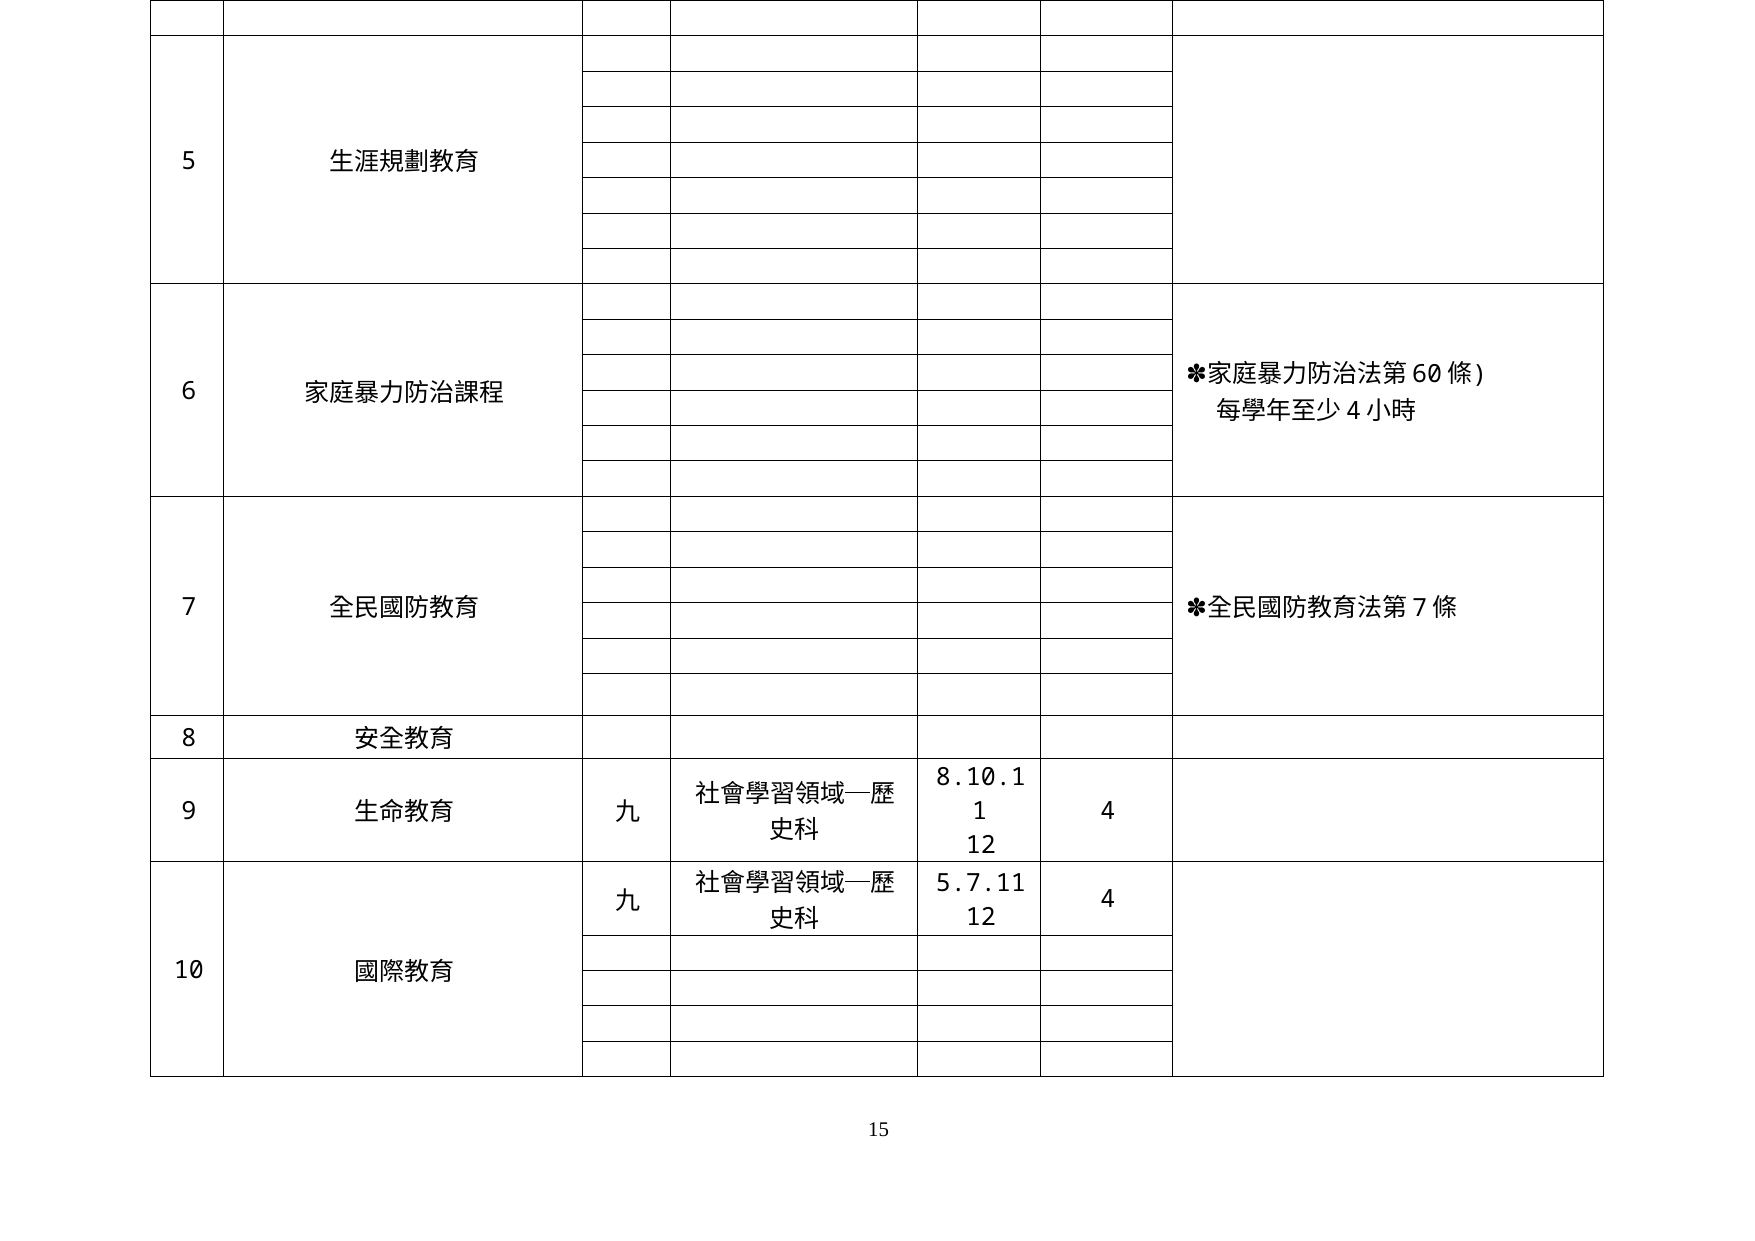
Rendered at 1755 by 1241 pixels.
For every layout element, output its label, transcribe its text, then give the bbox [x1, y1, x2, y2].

table_cell [918, 355, 1040, 389]
table_cell [583, 391, 670, 425]
table_cell [583, 497, 670, 531]
table_cell 社會學習領域─歷史科 [671, 862, 917, 934]
table_cell [583, 674, 670, 715]
table_cell [671, 1042, 917, 1076]
table_cell [583, 249, 670, 283]
table_cell [918, 284, 1040, 319]
table_cell [583, 716, 670, 758]
table_cell [918, 391, 1040, 425]
table_cell 九 [583, 862, 670, 934]
table_cell [583, 1042, 670, 1076]
table_cell [918, 143, 1040, 177]
table_cell [918, 1042, 1040, 1076]
table_cell [671, 143, 917, 177]
table_cell 安全教育 [224, 716, 582, 758]
table_cell [671, 497, 917, 531]
table_cell 家庭暴力防治課程 [224, 284, 582, 496]
table_cell [671, 971, 917, 1005]
table_cell [1041, 936, 1172, 970]
table_cell [1041, 461, 1172, 496]
table_cell [1041, 603, 1172, 637]
table_cell [671, 1, 917, 35]
table_cell [1041, 1006, 1172, 1041]
table_cell [1173, 1, 1603, 35]
table_cell [918, 320, 1040, 354]
table_cell [918, 674, 1040, 715]
table_cell [1173, 862, 1603, 1076]
table_cell [671, 391, 917, 425]
table_cell [583, 568, 670, 602]
table_cell [1041, 284, 1172, 319]
table_cell 生涯規劃教育 [224, 36, 582, 283]
table_cell [1041, 639, 1172, 673]
table_cell [671, 716, 917, 758]
table_cell ✽全民國防教育法第7條 [1173, 497, 1603, 715]
table_cell [918, 461, 1040, 496]
table_cell [583, 1006, 670, 1041]
table_cell [918, 1, 1040, 35]
table_cell [1041, 497, 1172, 531]
table_cell [671, 72, 917, 106]
table_cell [1041, 249, 1172, 283]
table_cell [671, 674, 917, 715]
table_cell 4 [1041, 759, 1172, 861]
table_cell [671, 568, 917, 602]
table_cell [671, 603, 917, 637]
table_cell [1173, 716, 1603, 758]
table_cell 5.7.11 12 [918, 862, 1040, 934]
table_cell [671, 639, 917, 673]
table_cell [1041, 1042, 1172, 1076]
table_cell [583, 461, 670, 496]
table_cell [583, 1, 670, 35]
table_cell [1041, 1, 1172, 35]
table_cell [1041, 568, 1172, 602]
table_cell [918, 971, 1040, 1005]
table_cell 九 [583, 759, 670, 861]
table_cell [1041, 391, 1172, 425]
table_cell [918, 426, 1040, 460]
table_cell [918, 568, 1040, 602]
table_cell [1041, 214, 1172, 248]
table_cell [583, 178, 670, 212]
table_cell [671, 36, 917, 71]
table_cell 全民國防教育 [224, 497, 582, 715]
table_cell 生命教育 [224, 759, 582, 861]
table_cell [671, 178, 917, 212]
table_cell [671, 936, 917, 970]
table_cell [1041, 426, 1172, 460]
table_cell [583, 532, 670, 567]
table_cell 4 [1041, 862, 1172, 934]
table_cell [671, 532, 917, 567]
table_cell [918, 249, 1040, 283]
table_cell [671, 461, 917, 496]
table_cell [918, 107, 1040, 142]
table_cell [583, 143, 670, 177]
table_cell 9 [151, 759, 223, 861]
table_cell ✽家庭暴力防治法第60條) 每學年至少4小時 [1173, 284, 1603, 496]
table_cell [671, 107, 917, 142]
table_cell [671, 284, 917, 319]
table_cell [1041, 971, 1172, 1005]
table_cell [918, 214, 1040, 248]
table_cell [583, 936, 670, 970]
table_cell [1041, 72, 1172, 106]
table_cell [918, 639, 1040, 673]
table_cell [583, 72, 670, 106]
table_cell 6 [151, 284, 223, 496]
table_cell [583, 971, 670, 1005]
table_cell [583, 36, 670, 71]
table_cell [583, 214, 670, 248]
table_cell [918, 603, 1040, 637]
table_cell [918, 716, 1040, 758]
table_cell [918, 178, 1040, 212]
table_cell [583, 107, 670, 142]
table_cell 10 [151, 862, 223, 1076]
table_cell [583, 355, 670, 389]
table_cell [1041, 178, 1172, 212]
table_cell [1041, 143, 1172, 177]
table_cell [1041, 716, 1172, 758]
table_cell [1173, 36, 1603, 283]
table_cell [583, 320, 670, 354]
table_cell [918, 936, 1040, 970]
table_cell [918, 1006, 1040, 1041]
table_cell [1041, 107, 1172, 142]
table_cell [583, 426, 670, 460]
table_cell [1041, 532, 1172, 567]
table_cell [583, 284, 670, 319]
table_cell [671, 249, 917, 283]
table_cell [1041, 355, 1172, 389]
table_cell [918, 36, 1040, 71]
table_cell [1041, 36, 1172, 71]
table_cell 7 [151, 497, 223, 715]
table_cell 5 [151, 36, 223, 283]
table_cell [224, 1, 582, 35]
table_cell [583, 639, 670, 673]
table_cell [918, 497, 1040, 531]
table_cell [1041, 674, 1172, 715]
table_cell [583, 603, 670, 637]
table_cell 社會學習領域─歷史科 [671, 759, 917, 861]
table_cell [151, 1, 223, 35]
table_cell [671, 355, 917, 389]
table_cell [918, 532, 1040, 567]
table_cell 8.10.11 12 [918, 759, 1040, 861]
table_cell [671, 214, 917, 248]
table_cell [671, 320, 917, 354]
table_cell [671, 426, 917, 460]
table_cell [671, 1006, 917, 1041]
table_cell 8 [151, 716, 223, 758]
table_cell [1041, 320, 1172, 354]
table_cell 國際教育 [224, 862, 582, 1076]
table_cell [1173, 759, 1603, 861]
table_cell [918, 72, 1040, 106]
